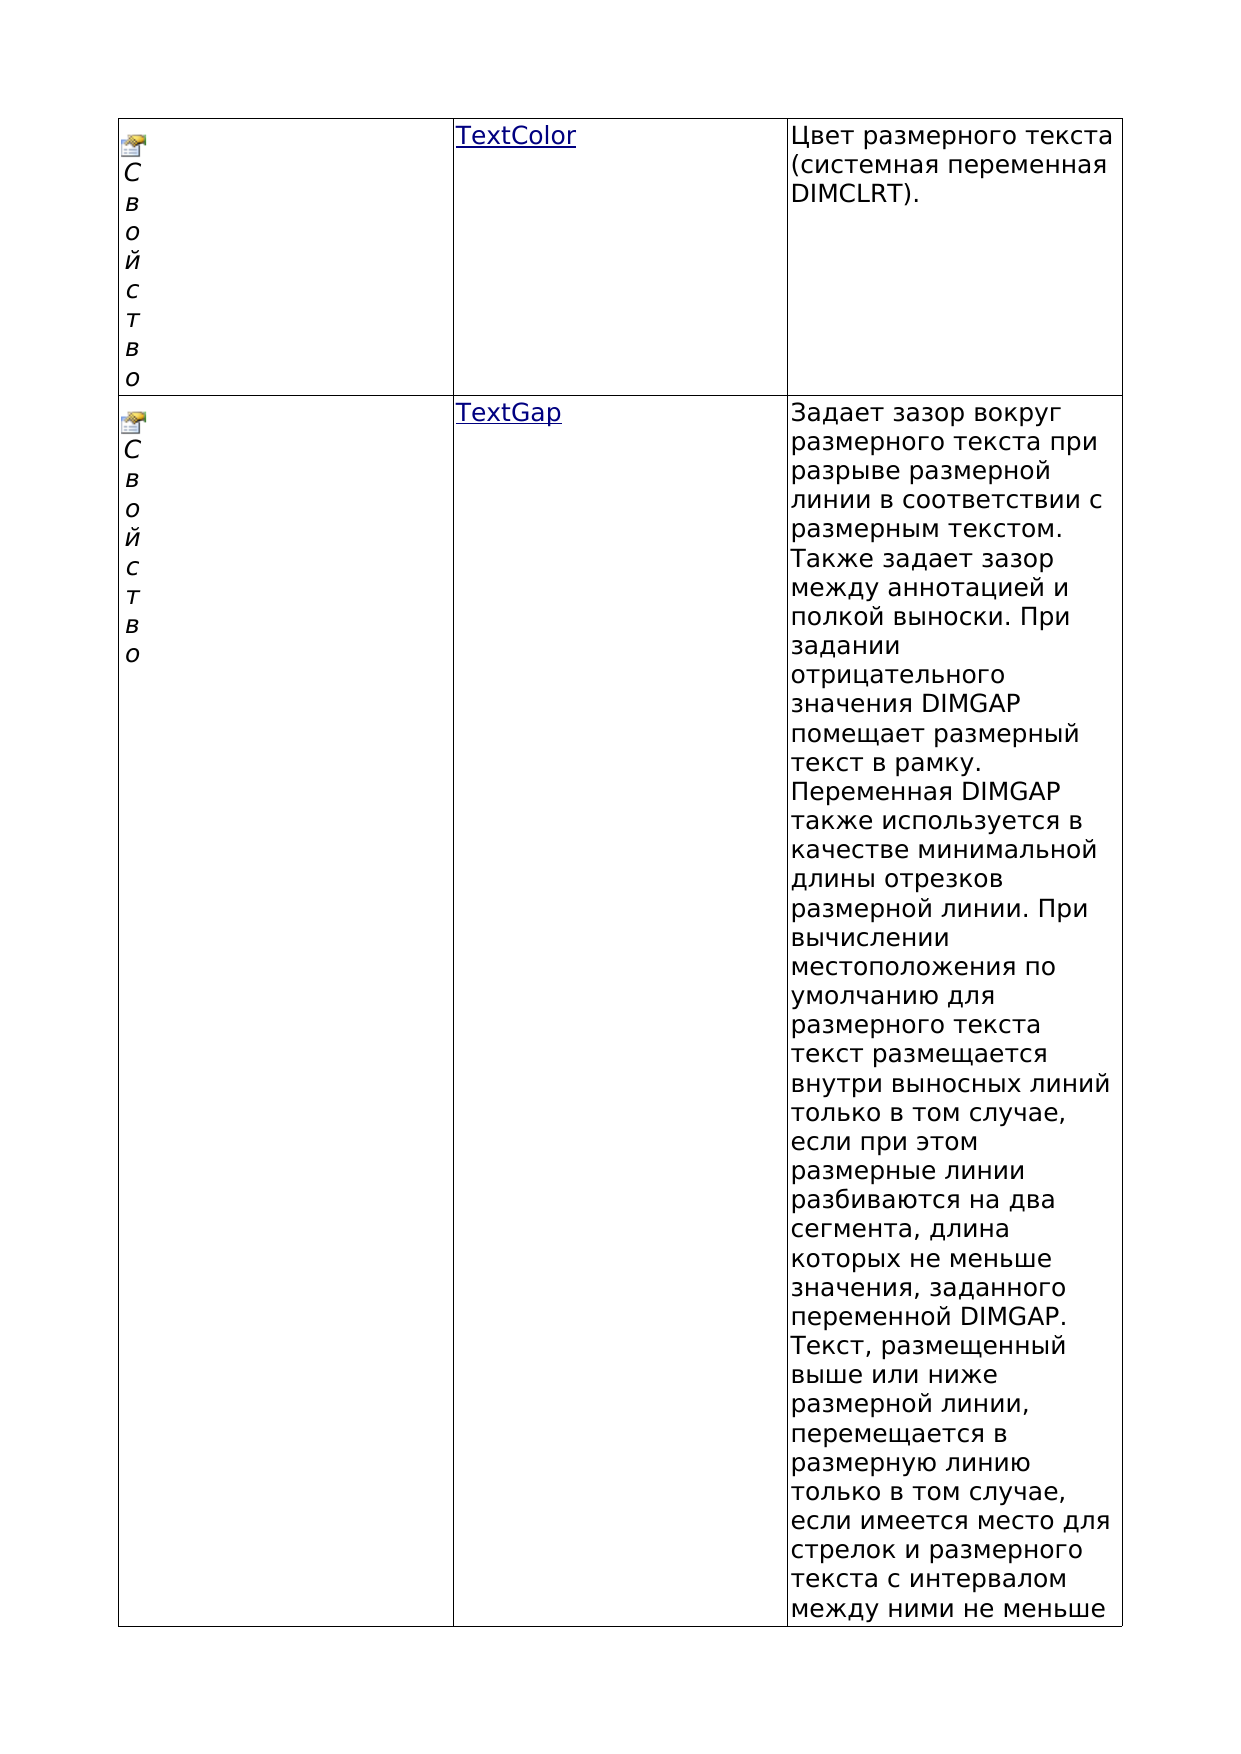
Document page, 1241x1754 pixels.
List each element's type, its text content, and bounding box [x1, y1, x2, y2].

table_cell [119, 396, 453, 1626]
table_cell TextGap [454, 396, 787, 1626]
table_cell Задает зазор вокруг размерного текста при разрыве размерной линии в соответствии с размерным текстом. Также задает зазор между аннотацией и полкой выноски. При задании отрицательного значения DIMGAP помещает размерный текст в рамку. Переменная DIMGAP также используется в качестве минимальной длины отрезков размерной линии. При вычислении местоположения по умолчанию для размерного текста текст размещается внутри выносных линий только в том случае, если при этом размерные линии разбиваются на два сегмента, длина которых не меньше значения, заданного переменной DIMGAP. Текст, размещенный выше или ниже размерной линии, перемещается в размерную линию только в том случае, если имеется место для стрелок и размерного текста с интервалом между ними не меньше [788, 396, 1122, 1626]
table_cell [119, 119, 453, 395]
picture [121, 410, 147, 436]
table_cell Цвет размерного текста (системная переменная DIMCLRT). [788, 119, 1122, 395]
table_cell TextColor [454, 119, 787, 395]
picture [121, 133, 147, 159]
